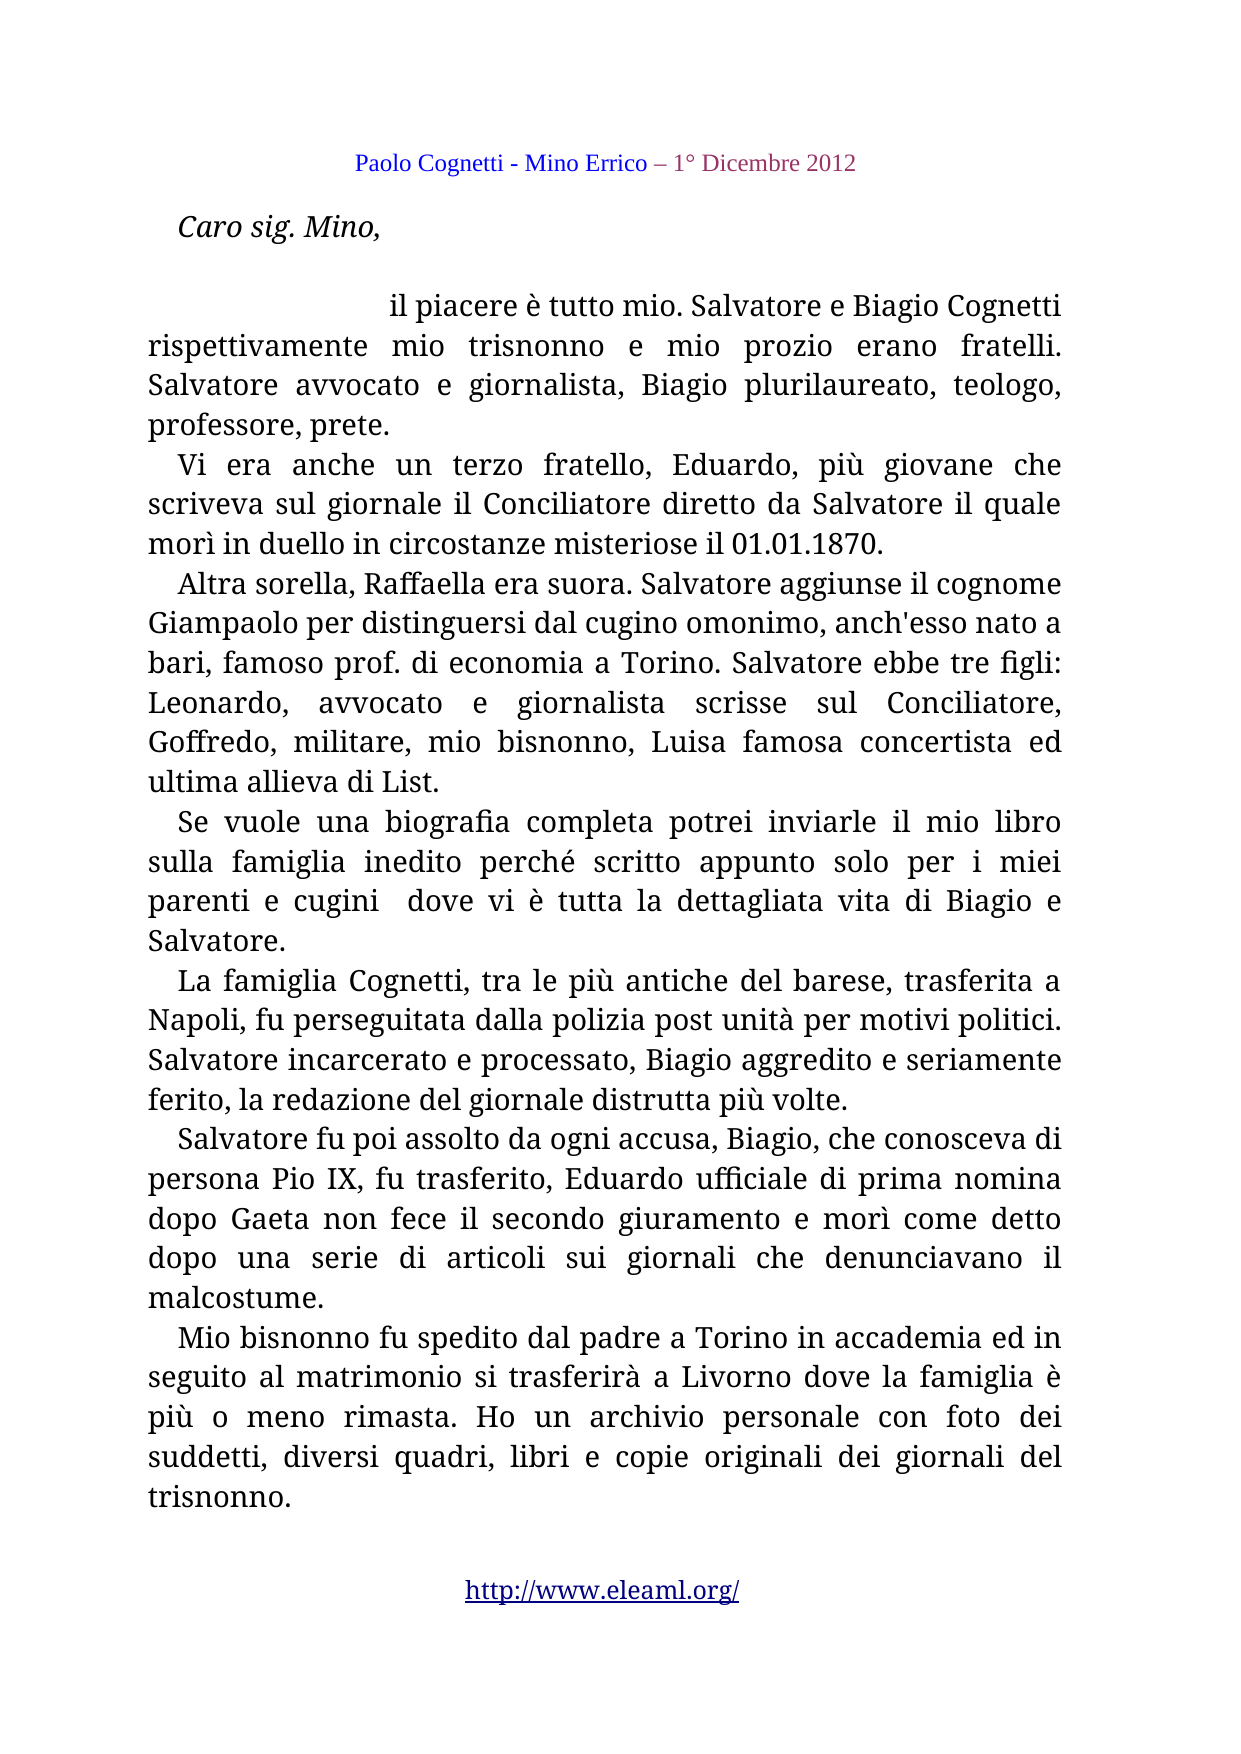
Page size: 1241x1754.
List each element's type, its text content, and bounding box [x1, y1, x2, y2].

text Vi era anche un terzo fratello, Eduardo, più giovane che scriveva sul giornale il Conciliatore diretto da Salvatore il quale morì in duello in circostanze misteriose il 01.01.1870. [148, 444, 1063, 563]
text Salvatore fu poi assolto da ogni accusa, Biagio, che conosceva di persona Pio IX, fu trasferito, Eduardo ufficiale di prima nomina dopo Gaeta non fece il secondo giuramento e morì come detto dopo una serie di articoli sui giornali che denunciavano il malcostume. [148, 1119, 1063, 1317]
text La famiglia Cognetti, tra le più antiche del barese, trasferita a Napoli, fu perseguitata dalla polizia post unità per motivi politici. Salvatore incarcerato e processato, Biagio aggredito e seriamente ferito, la redazione del giornale distrutta più volte. [148, 960, 1063, 1119]
text Se vuole una biografia completa potrei inviarle il mio libro sulla famiglia inedito perché scritto appunto solo per i miei parenti e cugini dove vi è tutta la dettagliata vita di Biagio e Salvatore. [148, 801, 1063, 960]
text Altra sorella, Raffaella era suora. Salvatore aggiunse il cognome Giampaolo per distinguersi dal cugino omonimo, anch'esso nato a bari, famoso prof. di economia a Torino. Salvatore ebbe tre figli: Leonardo, avvocato e giornalista scrisse sul Conciliatore, Goffredo, militare, mio bisnonno, Luisa famosa concertista ed ultima allieva di List. [148, 563, 1063, 801]
text il piacere è tutto mio. Salvatore e Biagio Cognetti rispettivamente mio trisnonno e mio prozio erano fratelli. Salvatore avvocato e giornalista, Biagio plurilaureato, teologo, professore, prete. [148, 285, 1063, 444]
text Mio bisnonno fu spedito dal padre a Torino in accademia ed in seguito al matrimonio si trasferirà a Livorno dove la famiglia è più o meno rimasta. Ho un archivio personale con foto dei suddetti, diversi quadri, libri e copie originali dei giornali del trisnonno. [148, 1317, 1063, 1516]
text Caro sig. Mino, [148, 206, 1063, 246]
